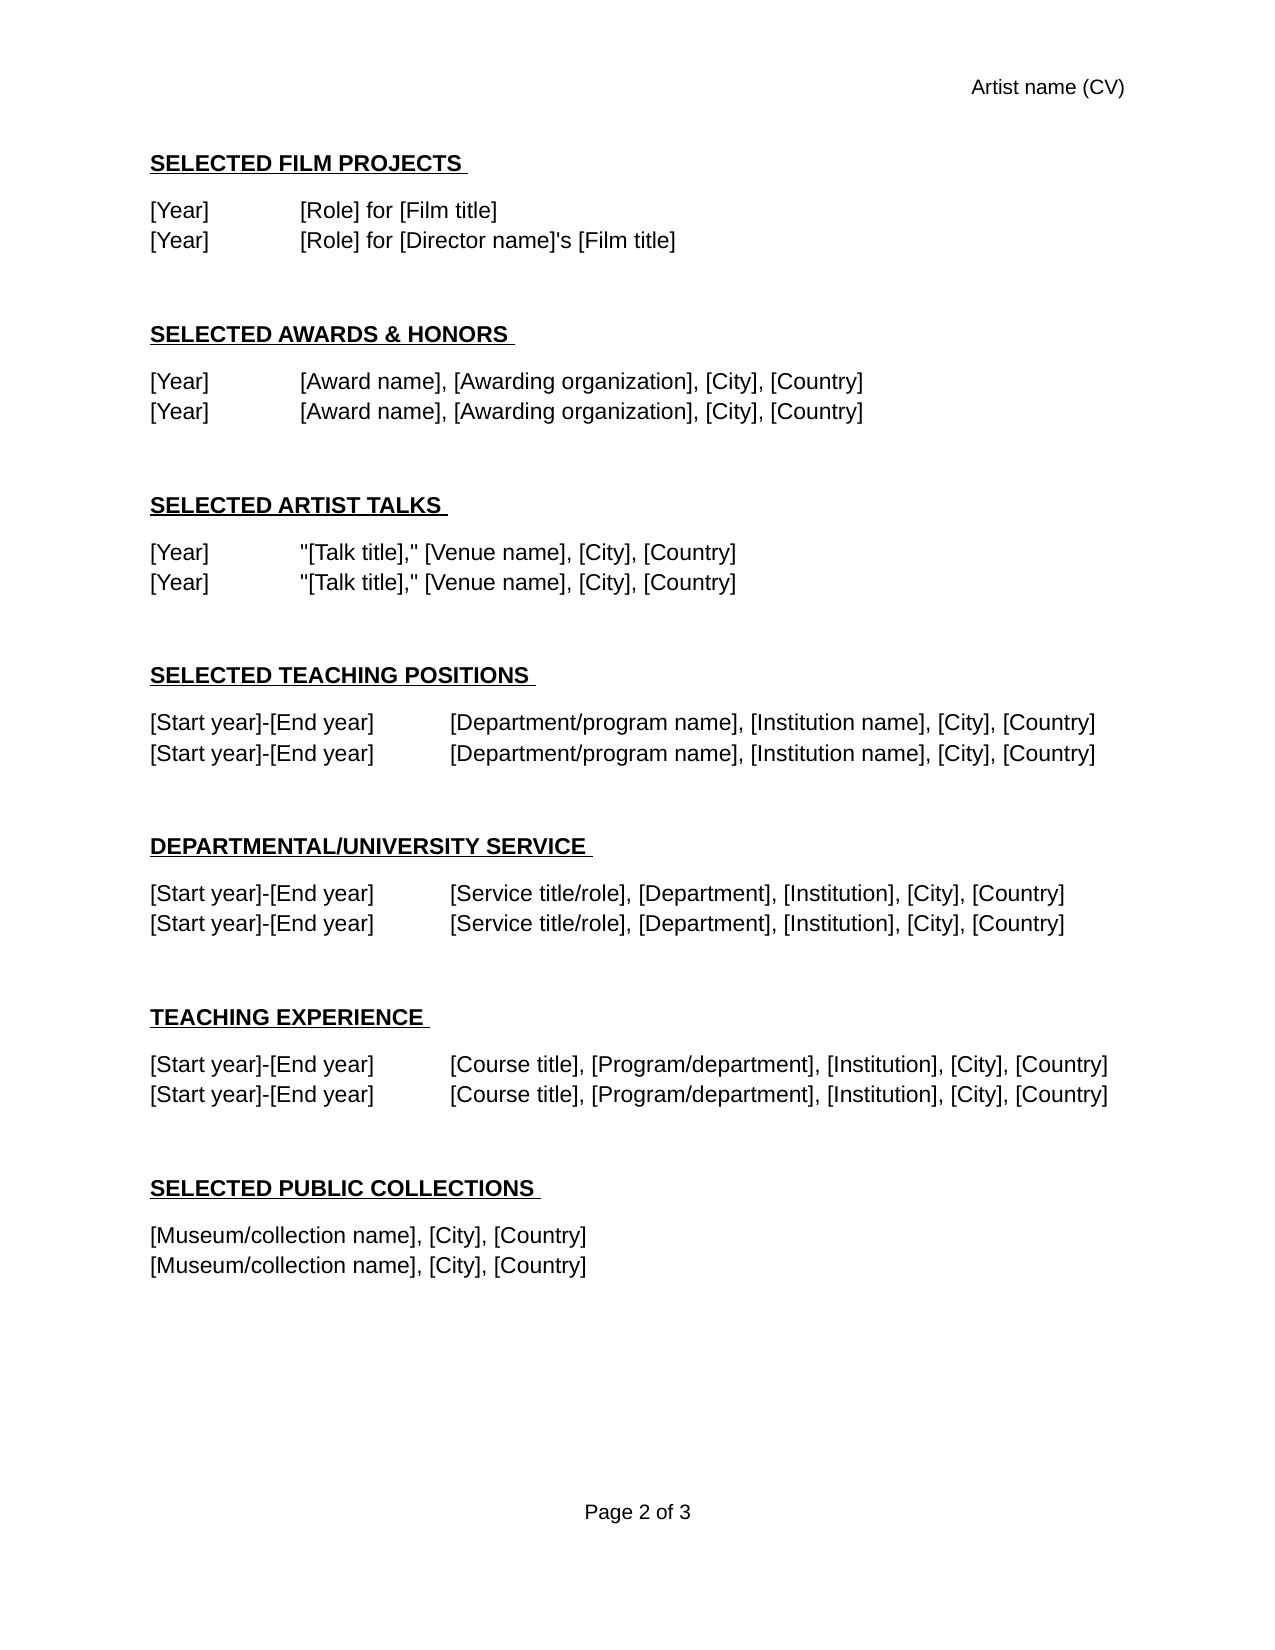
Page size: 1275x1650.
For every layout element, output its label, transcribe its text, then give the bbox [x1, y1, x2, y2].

text [Museum/collection name], [City], [Country] [Museum/collection name], [City], [Country] [150, 1222, 1125, 1278]
text [Year] [Award name], [Awarding organization], [City], [Country] [Year] [Award name], [Awarding organization], [City], [Country] [150, 368, 1125, 424]
text SELECTED PUBLIC COLLECTIONS [150, 1175, 1125, 1201]
text [Start year]-[End year] [Course title], [Program/department], [Institution], [City], [Country] [Start year]-[End year] [Course title], [Program/department], [Institution], [City], [Country] [150, 1051, 1125, 1108]
text DEPARTMENTAL/UNIVERSITY SERVICE [150, 833, 1125, 860]
text SELECTED ARTIST TALKS [150, 492, 1125, 518]
text SELECTED FILM PROJECTS [150, 150, 1125, 176]
text [Start year]-[End year] [Service title/role], [Department], [Institution], [City], [Country] [Start year]-[End year] [Service title/role], [Department], [Institution], [City], [Country] [150, 880, 1125, 937]
text [Year] [Role] for [Film title] [Year] [Role] for [Director name]'s [Film title] [150, 197, 1125, 253]
text TEACHING EXPERIENCE [150, 1004, 1125, 1031]
text [Year] "[Talk title]," [Venue name], [City], [Country] [Year] "[Talk title]," [Venue name], [City], [Country] [150, 538, 1125, 595]
text SELECTED AWARDS & HONORS [150, 321, 1125, 347]
text [Start year]-[End year] [Department/program name], [Institution name], [City], [Country] [Start year]-[End year] [Department/program name], [Institution name], [City], [Country] [150, 709, 1125, 766]
text SELECTED TEACHING POSITIONS [150, 662, 1125, 689]
